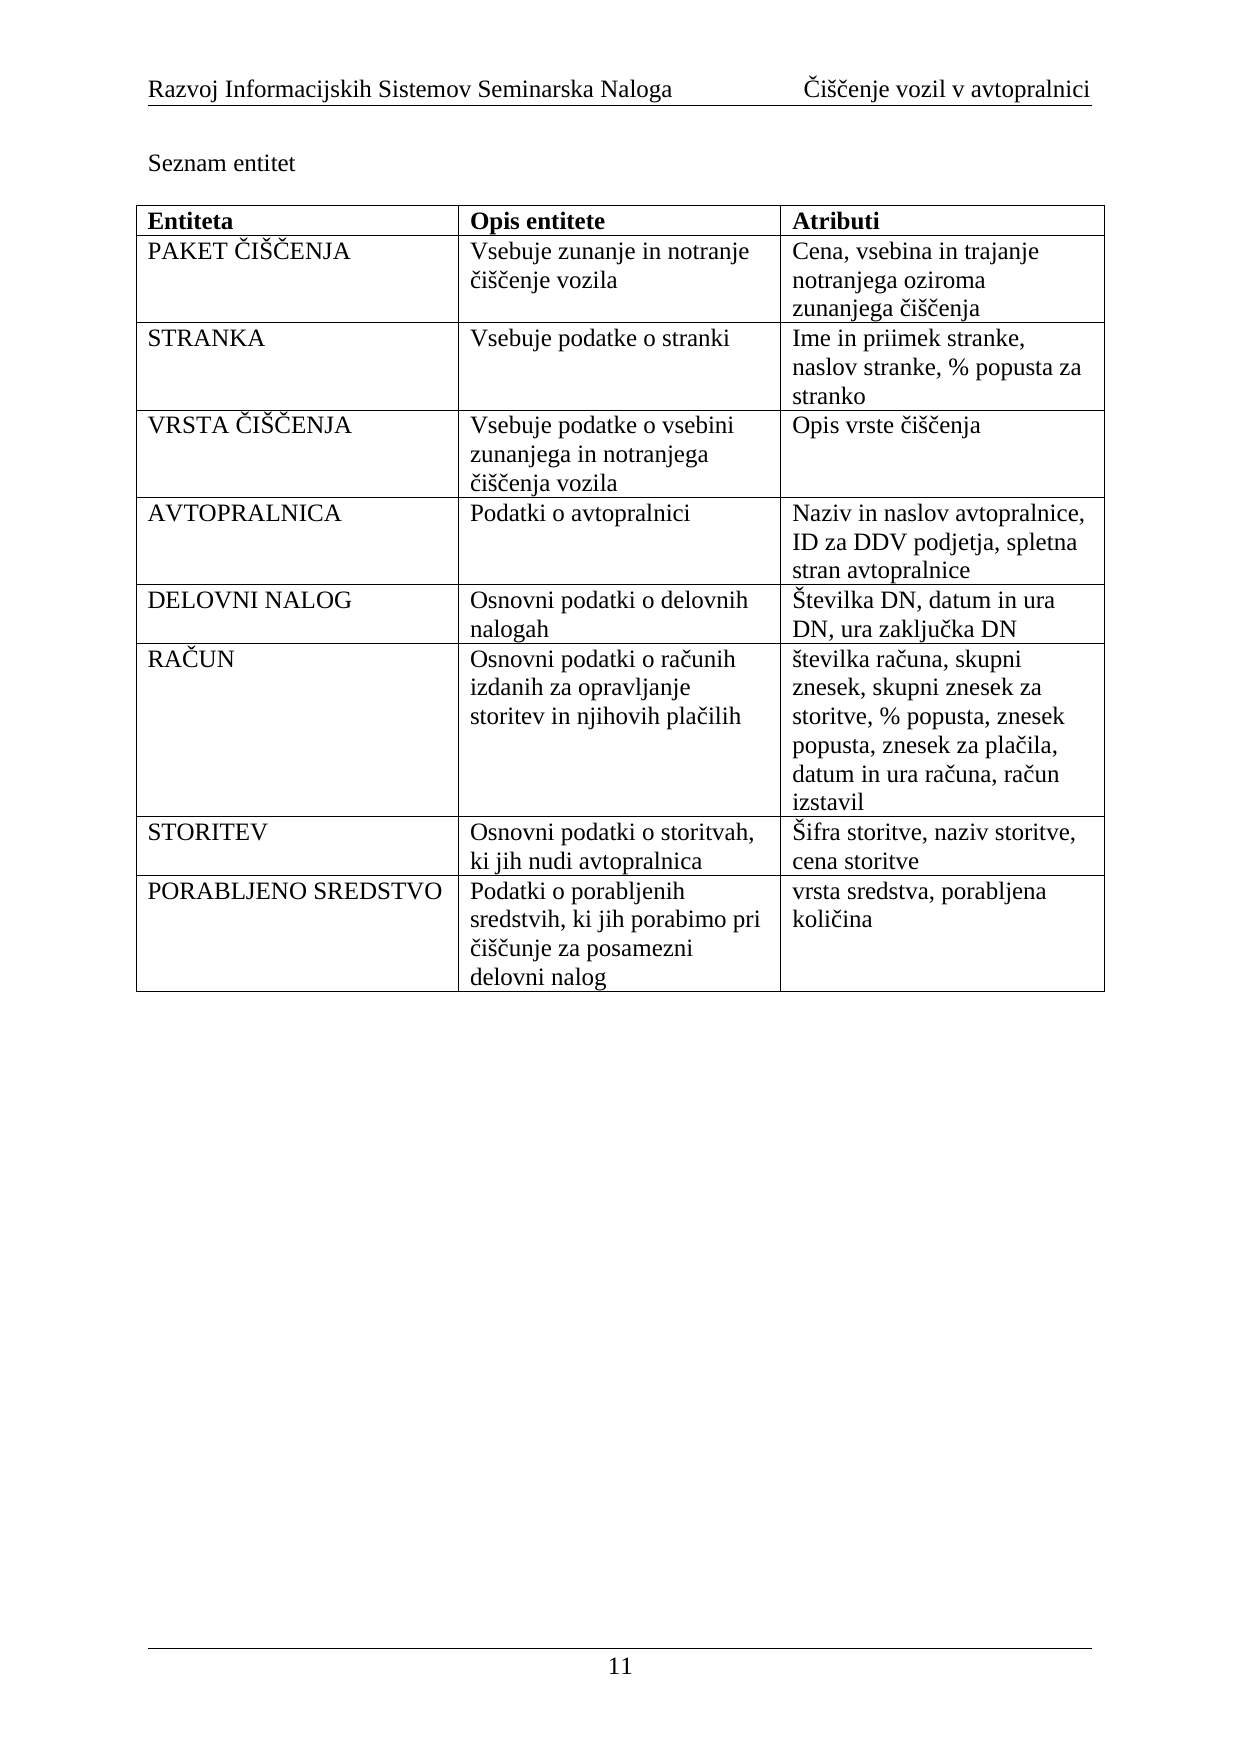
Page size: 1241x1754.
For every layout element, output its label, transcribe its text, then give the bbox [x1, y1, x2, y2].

table_cell Številka DN, datum in ura DN, ura zaključka DN [781, 585, 1104, 643]
table_cell DELOVNI NALOG [137, 585, 458, 643]
table_cell Osnovni podatki o storitvah, ki jih nudi avtopralnica [459, 817, 780, 875]
table_cell Ime in priimek stranke, naslov stranke, % popusta za stranko [781, 323, 1104, 409]
table_cell Vsebuje zunanje in notranje čiščenje vozila [459, 236, 780, 322]
table_cell RAČUN [137, 644, 458, 816]
table_cell Naziv in naslov avtopralnice, ID za DDV podjetja, spletna stran avtopralnice [781, 498, 1104, 584]
table_cell PORABLJENO SREDSTVO [137, 876, 458, 991]
table_cell Vsebuje podatke o vsebini zunanjega in notranjega čiščenja vozila [459, 411, 780, 497]
table_cell STRANKA [137, 323, 458, 409]
table_cell Podatki o avtopralnici [459, 498, 780, 584]
table_cell Osnovni podatki o delovnih nalogah [459, 585, 780, 643]
table_cell VRSTA ČIŠČENJA [137, 411, 458, 497]
table_header Entiteta [137, 206, 458, 235]
table_cell Opis vrste čiščenja [781, 411, 1104, 497]
table_cell Cena, vsebina in trajanje notranjega oziroma zunanjega čiščenja [781, 236, 1104, 322]
table_cell STORITEV [137, 817, 458, 875]
table_cell PAKET ČIŠČENJA [137, 236, 458, 322]
table_cell Osnovni podatki o računih izdanih za opravljanje storitev in njihovih plačilih [459, 644, 780, 816]
text Seznam entitet [148, 148, 1092, 176]
table_cell številka računa, skupni znesek, skupni znesek za storitve, % popusta, znesek popusta, znesek za plačila, datum in ura računa, račun izstavil [781, 644, 1104, 816]
table_cell Vsebuje podatke o stranki [459, 323, 780, 409]
table_header Opis entitete [459, 206, 780, 235]
table_cell vrsta sredstva, porabljena količina [781, 876, 1104, 991]
table_cell Podatki o porabljenih sredstvih, ki jih porabimo pri čiščunje za posamezni delovni nalog [459, 876, 780, 991]
table_header Atributi [781, 206, 1104, 235]
table_cell AVTOPRALNICA [137, 498, 458, 584]
table_cell Šifra storitve, naziv storitve, cena storitve [781, 817, 1104, 875]
